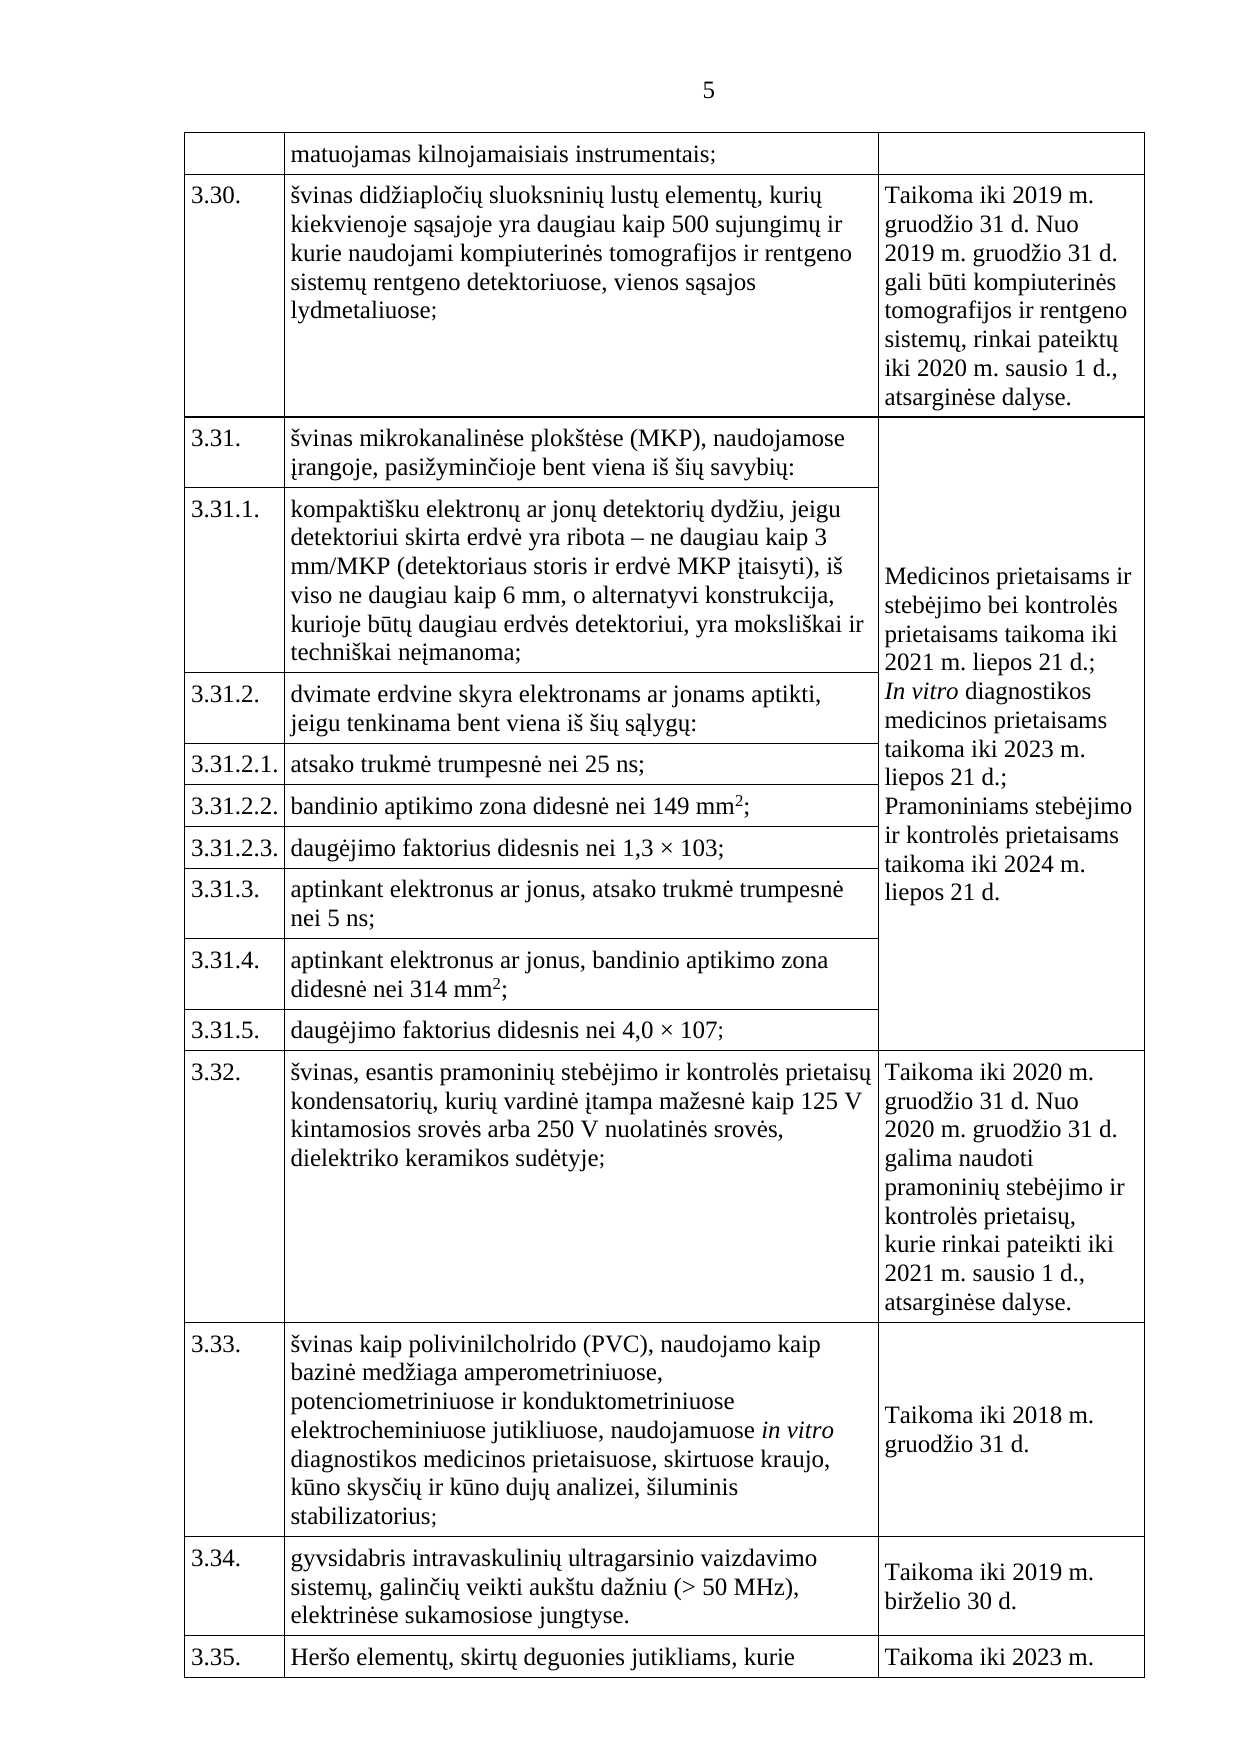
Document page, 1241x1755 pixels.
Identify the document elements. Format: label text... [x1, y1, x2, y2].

table_cell 3.35. [185, 1636, 284, 1677]
table_cell 3.33. [185, 1323, 284, 1536]
table_cell daugėjimo faktorius didesnis nei 4,0 × 107; [285, 1010, 878, 1050]
table_cell 3.31. [185, 418, 284, 487]
table_cell 3.31.2.2. [185, 785, 284, 826]
table_cell dvimate erdvine skyra elektronams ar jonams aptikti, jeigu tenkinama bent viena iš šių sąlygų: [285, 673, 878, 743]
table_cell Taikoma iki 2020 m. gruodžio 31 d. Nuo 2020 m. gruodžio 31 d. galima naudoti pramoninių stebėjimo ir kontrolės prietaisų, kurie rinkai pateikti iki 2021 m. sausio 1 d., atsarginėse dalyse. [879, 1051, 1144, 1322]
table_cell matuojamas kilnojamaisiais instrumentais; [285, 133, 878, 173]
table_cell švinas mikrokanalinėse plokštėse (MKP), naudojamose įrangoje, pasižyminčioje bent viena iš šių savybių: [285, 418, 878, 487]
table_cell kompaktišku elektronų ar jonų detektorių dydžiu, jeigu detektoriui skirta erdvė yra ribota – ne daugiau kaip 3 mm/MKP (detektoriaus storis ir erdvė MKP įtaisyti), iš viso ne daugiau kaip 6 mm, o alternatyvi konstrukcija, kurioje būtų daugiau erdvės detektoriui, yra moksliškai ir techniškai neįmanoma; [285, 488, 878, 672]
table_cell 3.31.2. [185, 673, 284, 743]
table_cell atsako trukmė trumpesnė nei 25 ns; [285, 744, 878, 784]
table_cell 3.31.2.1. [185, 744, 284, 784]
table_cell 3.31.5. [185, 1010, 284, 1050]
table_cell 3.30. [185, 175, 284, 416]
table_cell aptinkant elektronus ar jonus, bandinio aptikimo zona didesnė nei 314 mm2; [285, 939, 878, 1008]
table_cell 3.31.3. [185, 869, 284, 938]
table_cell 3.34. [185, 1537, 284, 1635]
table_cell Taikoma iki 2019 m. gruodžio 31 d. Nuo 2019 m. gruodžio 31 d. gali būti kompiuterinės tomografijos ir rentgeno sistemų, rinkai pateiktų iki 2020 m. sausio 1 d., atsarginėse dalyse. [879, 175, 1144, 416]
table_cell švinas kaip polivinilcholrido (PVC), naudojamo kaip bazinė medžiaga amperometriniuose, potenciometriniuose ir konduktometriniuose elektrocheminiuose jutikliuose, naudojamuose in vitro diagnostikos medicinos prietaisuose, skirtuose kraujo, kūno skysčių ir kūno dujų analizei, šiluminis stabilizatorius; [285, 1323, 878, 1536]
table_cell 3.32. [185, 1051, 284, 1322]
table_cell Taikoma iki 2019 m. birželio 30 d. [879, 1537, 1144, 1635]
table_cell švinas, esantis pramoninių stebėjimo ir kontrolės prietaisų kondensatorių, kurių vardinė įtampa mažesnė kaip 125 V kintamosios srovės arba 250 V nuolatinės srovės, dielektriko keramikos sudėtyje; [285, 1051, 878, 1322]
table_cell daugėjimo faktorius didesnis nei 1,3 × 103; [285, 827, 878, 868]
table_cell Taikoma iki 2023 m. [879, 1636, 1144, 1677]
table_cell Heršo elementų, skirtų deguonies jutikliams, kurie [285, 1636, 878, 1677]
table_cell 3.31.4. [185, 939, 284, 1008]
table_cell 3.31.2.3. [185, 827, 284, 868]
table_cell švinas didžiapločių sluoksninių lustų elementų, kurių kiekvienoje sąsajoje yra daugiau kaip 500 sujungimų ir kurie naudojami kompiuterinės tomografijos ir rentgeno sistemų rentgeno detektoriuose, vienos sąsajos lydmetaliuose; [285, 175, 878, 416]
table_cell [879, 133, 1144, 173]
table_cell Medicinos prietaisams ir stebėjimo bei kontrolės prietaisams taikoma iki 2021 m. liepos 21 d.; In vitro diagnostikos medicinos prietaisams taikoma iki 2023 m. liepos 21 d.; Pramoniniams stebėjimo ir kontrolės prietaisams taikoma iki 2024 m. liepos 21 d. [879, 418, 1144, 1050]
table_cell bandinio aptikimo zona didesnė nei 149 mm2; [285, 785, 878, 826]
table_cell Taikoma iki 2018 m. gruodžio 31 d. [879, 1323, 1144, 1536]
table_cell gyvsidabris intravaskulinių ultragarsinio vaizdavimo sistemų, galinčių veikti aukštu dažniu (> 50 MHz), elektrinėse sukamosiose jungtyse. [285, 1537, 878, 1635]
table_cell aptinkant elektronus ar jonus, atsako trukmė trumpesnė nei 5 ns; [285, 869, 878, 938]
table_cell [185, 133, 284, 173]
table_cell 3.31.1. [185, 488, 284, 672]
